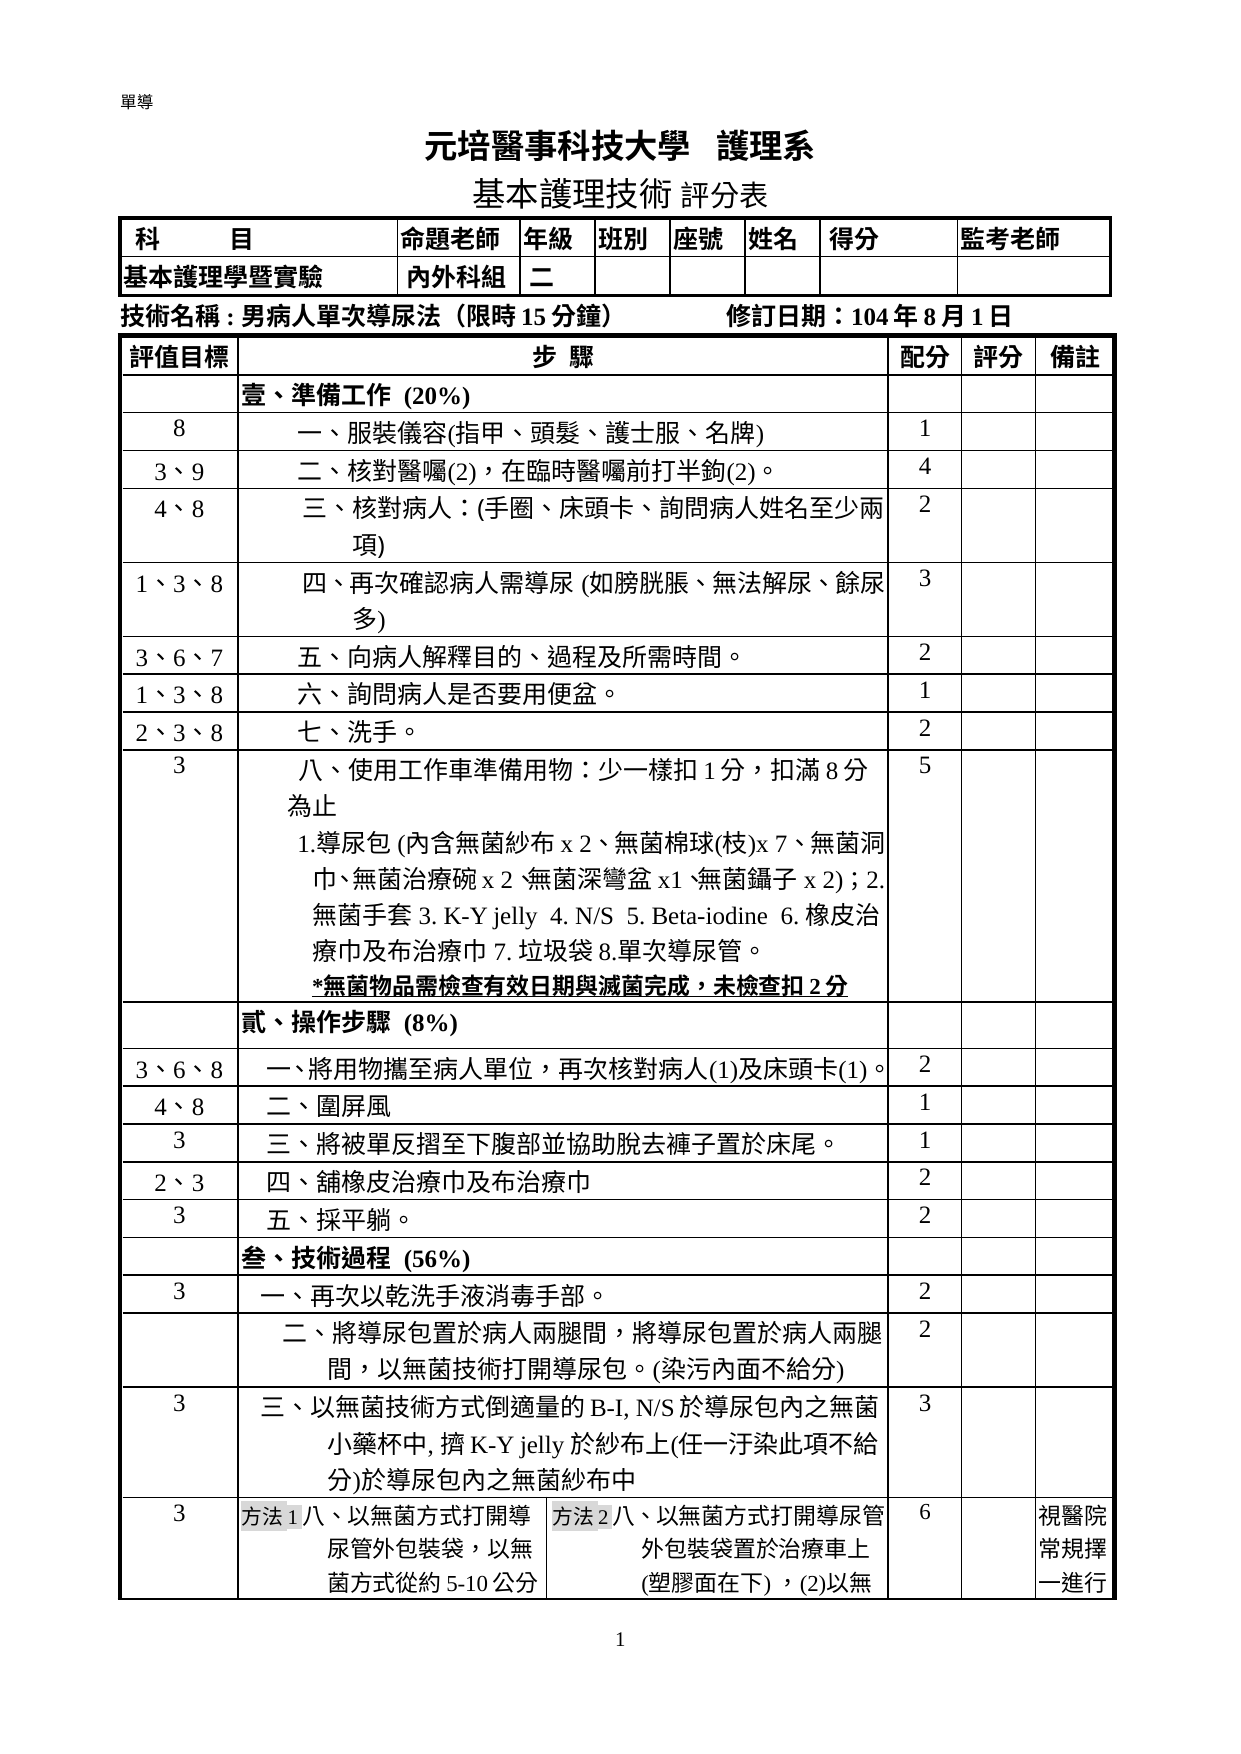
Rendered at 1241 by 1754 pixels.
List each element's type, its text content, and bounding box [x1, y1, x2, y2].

table_cell [962, 451, 1035, 487]
table_cell 3、9 [122, 451, 237, 487]
table_cell [962, 1163, 1035, 1199]
table_cell 叁、技術過程 (56%) [239, 1238, 887, 1274]
table_cell [962, 413, 1035, 449]
table_header 科 目 [122, 220, 397, 256]
table_cell [596, 257, 669, 294]
table_cell [1036, 563, 1112, 636]
table_cell [962, 1498, 1035, 1598]
table_cell [1036, 713, 1112, 749]
table_cell [1036, 1049, 1112, 1085]
table_cell 1 [889, 1087, 961, 1123]
table_header 得分 [821, 220, 957, 256]
table_cell [962, 1314, 1035, 1386]
table_cell 一、服裝儀容(指甲、頭髮、護士服、名牌) [239, 413, 887, 449]
table_cell 方法2八、以無菌方式打開導尿管外包裝袋置於治療車上(塑膠面在下) ，(2)以無 [547, 1498, 887, 1598]
table_cell 2 [889, 637, 961, 673]
table_cell [889, 1238, 961, 1274]
table_cell 三、以無菌技術方式倒適量的B-I, N/S於導尿包內之無菌小藥杯中, 擠K-Y jelly 於紗布上(任一汙染此項不給分)於導尿包內之無菌紗布中 [239, 1388, 887, 1497]
table_cell 6 [889, 1498, 961, 1598]
table_cell [889, 1003, 961, 1047]
table_cell 七、洗手。 [239, 713, 887, 749]
table_cell [962, 751, 1035, 1001]
table_cell 1、3、8 [122, 674, 237, 711]
table_cell 1、3、8 [122, 563, 237, 636]
table_cell 2 [889, 1276, 961, 1312]
table_cell 2、3、8 [122, 712, 237, 749]
table_cell [962, 376, 1035, 412]
table_cell 5 [889, 751, 961, 1001]
text 技術名稱 : 男病人單次導尿法（限時15分鐘） 修訂日期：104年8月1日 [120, 297, 1120, 333]
table_header 評值目標 [122, 338, 237, 374]
table_cell 3 [122, 1498, 237, 1598]
table_cell 視醫院常規擇一進行 [1036, 1498, 1112, 1598]
table_cell 五、採平躺。 [239, 1200, 887, 1237]
table_cell [1036, 1314, 1112, 1386]
table_cell [821, 257, 957, 294]
table_cell 4 [889, 451, 961, 487]
table_cell 三、核對病人：(手圈、床頭卡、詢問病人姓名至少兩項) [239, 489, 887, 561]
text 基本護理技術 評分表 [120, 168, 1120, 216]
table_header 座號 [671, 220, 744, 256]
table_cell [1036, 1163, 1112, 1199]
table_header 監考老師 [958, 220, 1109, 256]
table_cell 2 [889, 1314, 961, 1386]
table_header 評分 [962, 338, 1035, 374]
table_cell 3 [889, 1388, 961, 1497]
table_cell [962, 1003, 1035, 1047]
table_cell 二、核對醫囑(2)，在臨時醫囑前打半鉤(2)。 [239, 451, 887, 487]
table_cell [1036, 1200, 1112, 1237]
table_cell [1036, 1003, 1112, 1047]
table_header 年級 [521, 220, 594, 256]
text 元培醫事科技大學 護理系 [120, 120, 1120, 168]
table_cell [1036, 451, 1112, 487]
table_cell [1036, 1276, 1112, 1312]
table_cell 內外科組 [398, 257, 519, 294]
table_header 姓名 [746, 220, 819, 256]
table_cell 2 [889, 1163, 961, 1199]
table_cell [1036, 675, 1112, 711]
table_cell [1036, 413, 1112, 449]
table_cell 六、詢問病人是否要用便盆。 [239, 675, 887, 711]
table_cell [958, 257, 1109, 294]
table_header 命題老師 [398, 220, 519, 256]
table_cell [122, 1238, 237, 1274]
table_header 班別 [596, 220, 669, 256]
table_cell [122, 1002, 237, 1047]
table_cell [962, 1388, 1035, 1497]
table_cell 3 [122, 750, 237, 1001]
table_cell 2 [889, 1049, 961, 1085]
table_cell 2 [889, 1200, 961, 1237]
table_cell 一、再次以乾洗手液消毒手部。 [239, 1276, 887, 1312]
table_cell 8 [122, 413, 237, 449]
table_cell 貳、操作步驟 (8%) [239, 1003, 887, 1047]
table_cell 三、將被單反摺至下腹部並協助脫去褲子置於床尾。 [239, 1125, 887, 1161]
table_cell [746, 257, 819, 294]
table_cell 2、3 [122, 1162, 237, 1199]
table_cell [1036, 1238, 1112, 1274]
table_cell 方法1八、以無菌方式打開導尿管外包裝袋，以無菌方式從約5-10公分 [239, 1498, 546, 1598]
table_cell [1036, 1125, 1112, 1161]
table_cell [122, 375, 237, 412]
table_cell [962, 1049, 1035, 1085]
table_cell [1036, 637, 1112, 673]
table_header 備註 [1036, 338, 1112, 374]
table_cell [962, 1276, 1035, 1312]
table_cell 2 [889, 489, 961, 561]
table_cell 4、8 [122, 489, 237, 561]
table_cell 2 [889, 713, 961, 749]
table_header 步 驟 [239, 338, 887, 374]
table_cell 二、圍屏風 [239, 1087, 887, 1123]
table_cell 3 [889, 563, 961, 636]
table_cell [962, 563, 1035, 636]
table_cell [1036, 751, 1112, 1001]
table_header 配分 [889, 338, 961, 374]
table_cell [122, 1313, 237, 1386]
table_cell 3 [122, 1124, 237, 1161]
table_cell [962, 489, 1035, 561]
table_cell 壹、準備工作 (20%) [239, 376, 887, 412]
table_cell 1 [889, 675, 961, 711]
table_cell 一、將用物攜至病人單位，再次核對病人(1)及床頭卡(1)。 [239, 1049, 887, 1085]
table_cell 1 [889, 413, 961, 449]
table_cell [1036, 489, 1112, 561]
table_cell 3、6、7 [122, 637, 237, 673]
table_cell [962, 1087, 1035, 1123]
table_cell 4、8 [122, 1086, 237, 1123]
table_cell 3 [122, 1200, 237, 1237]
table_cell [671, 257, 744, 294]
table_cell [962, 1238, 1035, 1274]
table_cell 3 [122, 1275, 237, 1312]
table_cell 八、使用工作車準備用物：少一樣扣1分，扣滿8分 為止 1.導尿包 (內含無菌紗布x 2、無菌棉球(枝)x 7、無菌洞巾、無菌治療碗x 2、無菌深彎盆x1、無菌鑷子 x 2)；2.無菌手套 3. K-Y jelly 4. N/S 5. Beta-iodine 6. 橡皮治療巾及布治療巾 7. 垃圾袋8.單次導尿管。 *無菌物品需檢查有效日期與滅菌完成，未檢查扣2分 [239, 751, 887, 1001]
table_cell 3、6、8 [122, 1049, 237, 1085]
table_cell [962, 713, 1035, 749]
table_cell 二、將導尿包置於病人兩腿間，將導尿包置於病人兩腿間，以無菌技術打開導尿包。(染污內面不給分) [239, 1314, 887, 1386]
table_cell [962, 675, 1035, 711]
table_cell [962, 1125, 1035, 1161]
table_cell [962, 637, 1035, 673]
table_cell 五、向病人解釋目的、過程及所需時間。 [239, 637, 887, 673]
table_cell 基本護理學暨實驗 [122, 257, 397, 294]
table_cell [889, 376, 961, 412]
table_cell 1 [889, 1125, 961, 1161]
table_cell 四、舖橡皮治療巾及布治療巾 [239, 1163, 887, 1199]
table_cell 四、再次確認病人需導尿 (如膀胱脹、無法解尿、餘尿多) [239, 563, 887, 636]
table_cell [1036, 1388, 1112, 1497]
table_cell 3 [122, 1387, 237, 1497]
table_cell [1036, 376, 1112, 412]
table_cell [962, 1200, 1035, 1237]
table_cell [1036, 1087, 1112, 1123]
table_cell 二 [521, 257, 594, 294]
